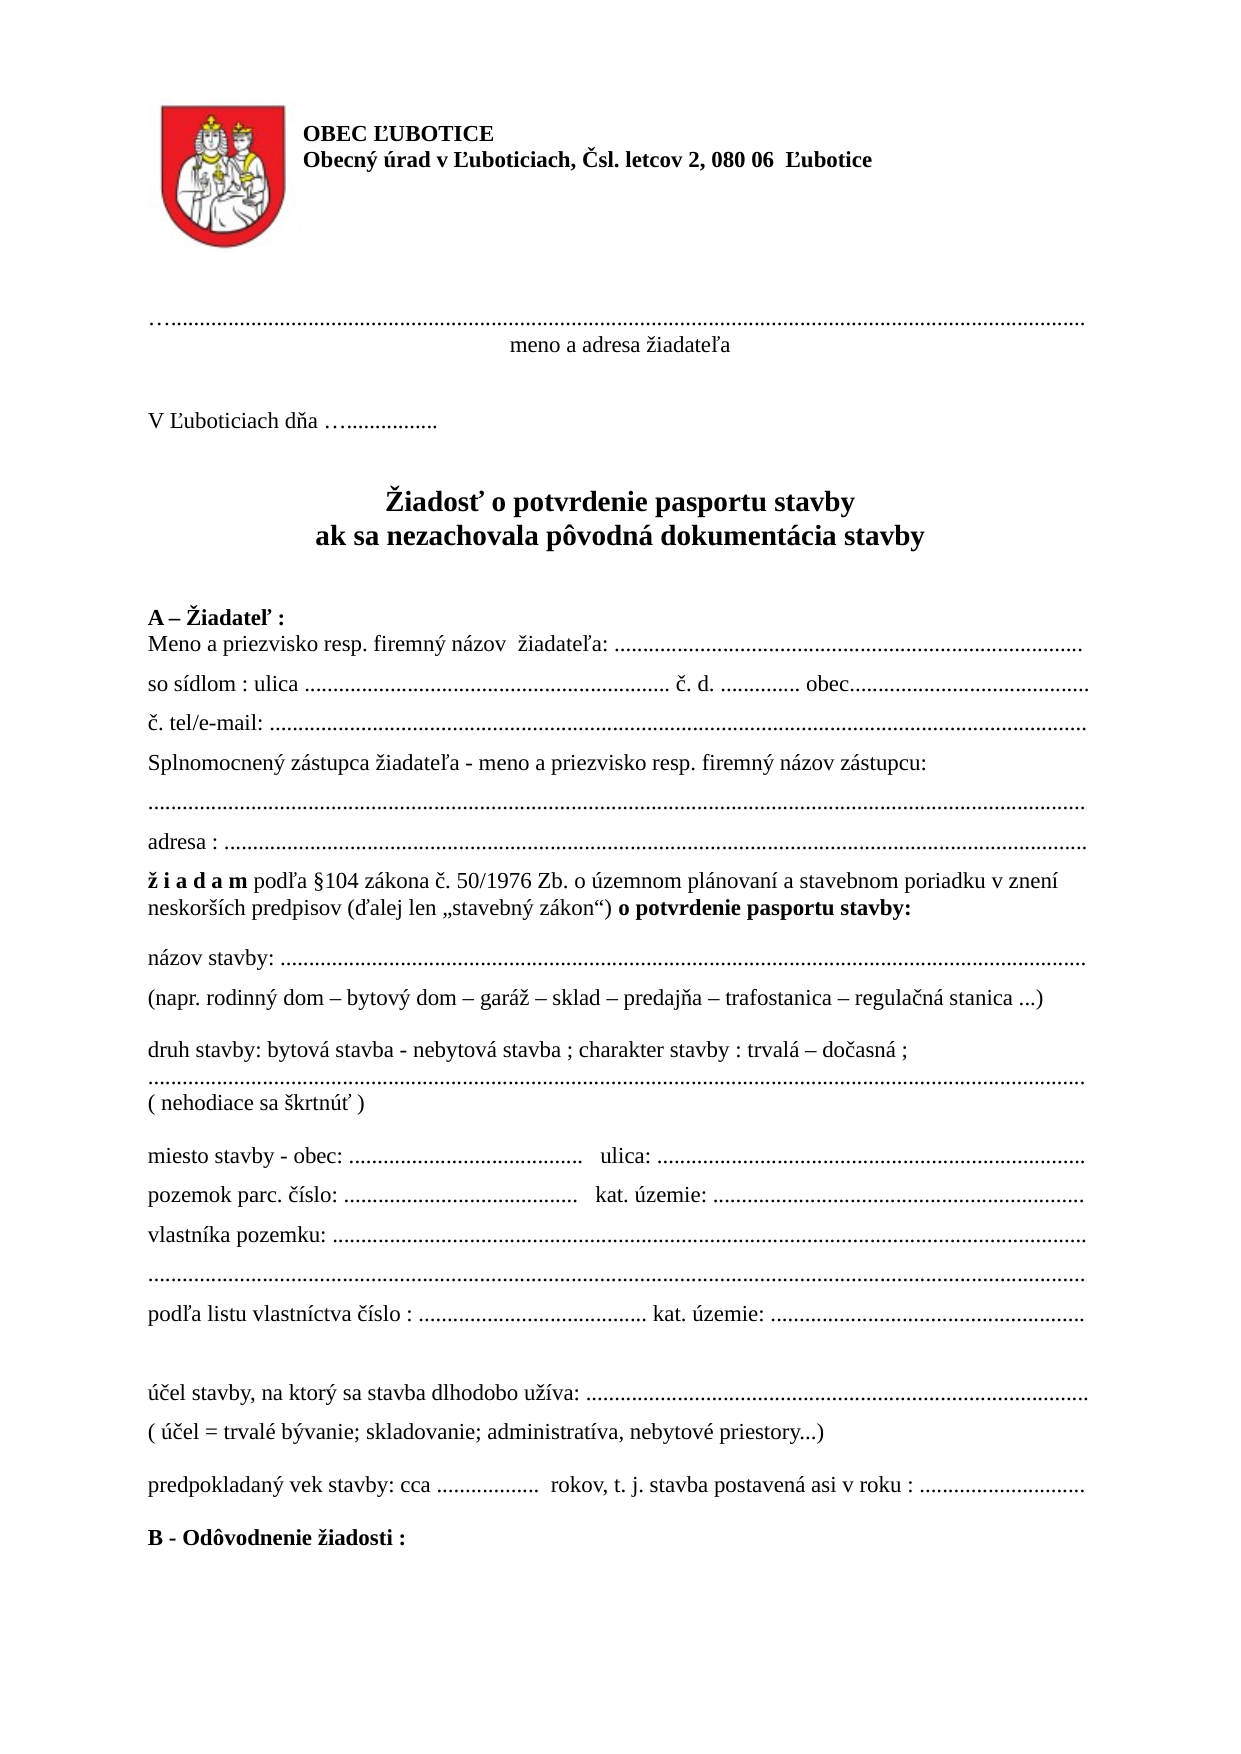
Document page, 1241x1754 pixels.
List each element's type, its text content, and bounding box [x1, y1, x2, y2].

text Meno a priezvisko resp. firemný názov žiadateľa: .................................................................................. [148, 631, 1093, 657]
text adresa : ....................................................................................................................................................... [148, 828, 1093, 854]
text ž i a d a m podľa §104 zákona č. 50/1976 Zb. o územnom plánovaní a stavebnom poriadku v znení neskorších predpisov (ďalej len „stavebný zákon“) o potvrdenie pasportu stavby: [148, 867, 1093, 920]
text .................................................................................................................................................................... [148, 1260, 1093, 1287]
text ( nehodiace sa škrtnúť ) [148, 1089, 1093, 1115]
text …................................................................................................................................................................ [148, 304, 1093, 331]
text meno a adresa žiadateľa [148, 331, 1093, 357]
text názov stavby: ............................................................................................................................................. [148, 944, 1093, 971]
text ak sa nezachovala pôvodná dokumentácia stavby [148, 518, 1093, 551]
text (napr. rodinný dom – bytový dom – garáž – sklad – predajňa – trafostanica – regulačná stanica ...) [148, 984, 1093, 1010]
text .................................................................................................................................................................... [148, 1063, 1093, 1089]
text Žiadosť o potvrdenie pasportu stavby [148, 484, 1093, 518]
text vlastníka pozemku: .................................................................................................................................... [148, 1221, 1093, 1247]
text Splnomocnený zástupca žiadateľa - meno a priezvisko resp. firemný názov zástupcu: [148, 749, 1093, 775]
text predpokladaný vek stavby: cca .................. rokov, t. j. stavba postavená asi v roku : ............................. [148, 1471, 1093, 1497]
text pozemok parc. číslo: ......................................... kat. územie: ................................................................. [148, 1181, 1093, 1208]
text miesto stavby - obec: ......................................... ulica: ........................................................................... [148, 1142, 1093, 1168]
text účel stavby, na ktorý sa stavba dlhodobo užíva: ........................................................................................ [148, 1379, 1093, 1405]
text druh stavby: bytová stavba - nebytová stavba ; charakter stavby : trvalá – dočasná ; [148, 1036, 1093, 1063]
text ( účel = trvalé bývanie; skladovanie; administratíva, nebytové priestory...) [148, 1418, 1093, 1444]
text .................................................................................................................................................................... [148, 788, 1093, 815]
text OBEC ĽUBOTICE Obecný úrad v Ľuboticiach, Čsl. letcov 2, 080 06 Ľubotice [148, 94, 1093, 173]
text so sídlom : ulica ................................................................ č. d. .............. obec.......................................... č. tel/e-mail: ............................................................................................................................................... [148, 670, 1093, 736]
text A – Žiadateľ : [148, 604, 1093, 631]
text V Ľuboticiach dňa …................ [148, 408, 1093, 434]
text B - Odôvodnenie žiadosti : [148, 1523, 1093, 1550]
text podľa listu vlastníctva číslo : ........................................ kat. územie: ....................................................... [148, 1300, 1093, 1326]
